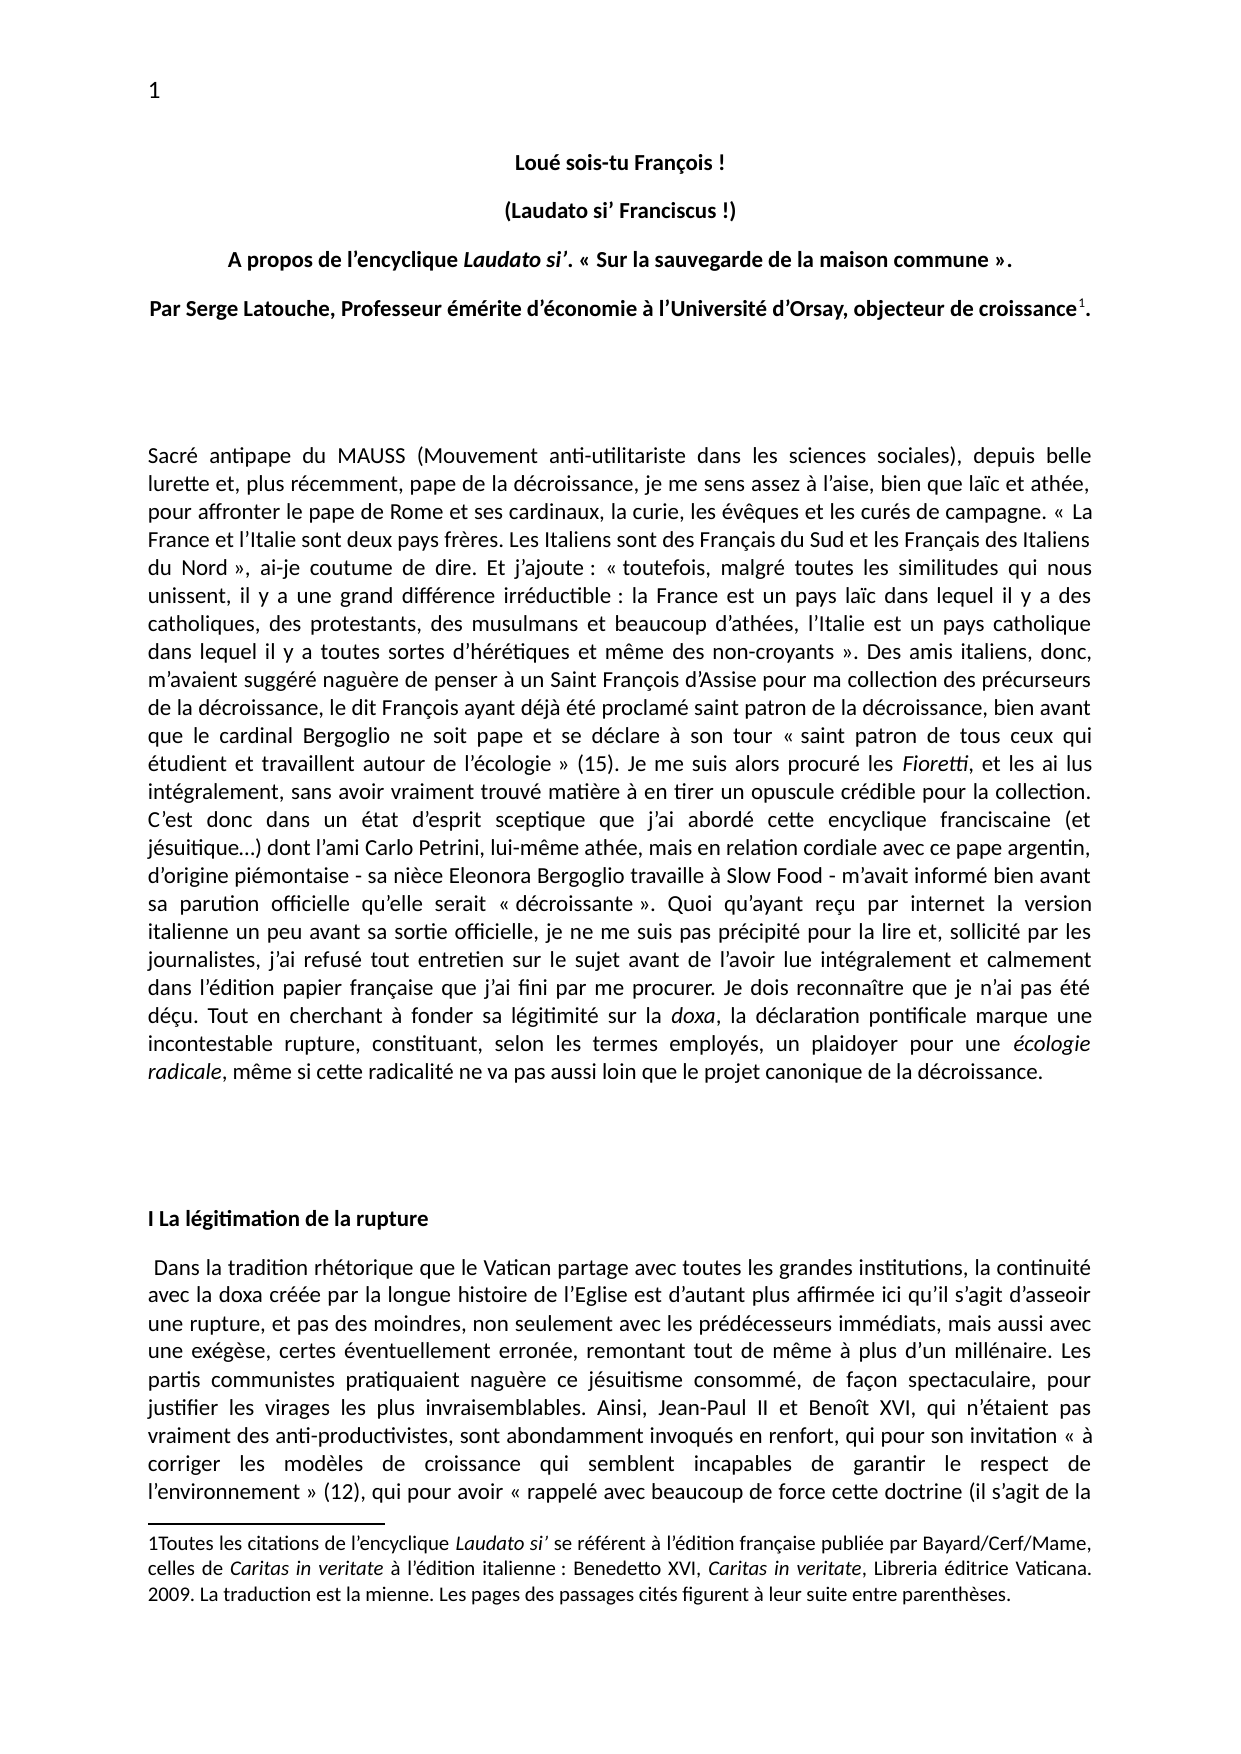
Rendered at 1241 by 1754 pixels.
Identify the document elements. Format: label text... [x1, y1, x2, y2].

text (Laudato si’ Franciscus !) [148, 196, 1093, 224]
text Sacré antipape du MAUSS (Mouvement anti-utilitariste dans les sciences sociales), depuis belle lurette et, plus récemment, pape de la décroissance, je me sens assez à l’aise, bien que laïc et athée, pour affronter le pape de Rome et ses cardinaux, la curie, les évêques et les curés de campagne. « La France et l’Italie sont deux pays frères. Les Italiens sont des Français du Sud et les Français des Italiens du Nord », ai-je coutume de dire. Et j’ajoute : « toutefois, malgré toutes les similitudes qui nous unissent, il y a une grand différence irréductible : la France est un pays laïc dans lequel il y a des catholiques, des protestants, des musulmans et beaucoup d’athées, l’Italie est un pays catholique dans lequel il y a toutes sortes d’hérétiques et même des non-croyants ». Des amis italiens, donc, m’avaient suggéré naguère de penser à un Saint François d’Assise pour ma collection des précurseurs de la décroissance, le dit François ayant déjà été proclamé saint patron de la décroissance, bien avant que le cardinal Bergoglio ne soit pape et se déclare à son tour « saint patron de tous ceux qui étudient et travaillent autour de l’écologie » (15). Je me suis alors procuré les Fioretti, et les ai lus intégralement, sans avoir vraiment trouvé matière à en tirer un opuscule crédible pour la collection. C’est donc dans un état d’esprit sceptique que j’ai abordé cette encyclique franciscaine (et jésuitique…) dont l’ami Carlo Petrini, lui-même athée, mais en relation cordiale avec ce pape argentin, d’origine piémontaise - sa nièce Eleonora Bergoglio travaille à Slow Food - m’avait informé bien avant sa parution officielle qu’elle serait « décroissante ». Quoi qu’ayant reçu par internet la version italienne un peu avant sa sortie officielle, je ne me suis pas précipité pour la lire et, sollicité par les journalistes, j’ai refusé tout entretien sur le sujet avant de l’avoir lue intégralement et calmement dans l’édition papier française que j’ai fini par me procurer. Je dois reconnaître que je n’ai pas été déçu. Tout en cherchant à fonder sa légitimité sur la doxa, la déclaration pontificale marque une incontestable rupture, constituant, selon les termes employés, un plaidoyer pour une écologie radicale, même si cette radicalité ne va pas aussi loin que le projet canonique de la décroissance. [148, 441, 1093, 1085]
text Dans la tradition rhétorique que le Vatican partage avec toutes les grandes institutions, la continuité avec la doxa créée par la longue histoire de l’Eglise est d’autant plus affirmée ici qu’il s’agit d’asseoir une rupture, et pas des moindres, non seulement avec les prédécesseurs immédiats, mais aussi avec une exégèse, certes éventuellement erronée, remontant tout de même à plus d’un millénaire. Les partis communistes pratiquaient naguère ce jésuitisme consommé, de façon spectaculaire, pour justifier les virages les plus invraisemblables. Ainsi, Jean-Paul II et Benoît XVI, qui n’étaient pas vraiment des anti-productivistes, sont abondamment invoqués en renfort, qui pour son invitation « à corriger les modèles de croissance qui semblent incapables de garantir le respect de l’environnement » (12), qui pour avoir « rappelé avec beaucoup de force cette doctrine (il s’agit de la [148, 1253, 1093, 1505]
text Loué sois-tu François ! [148, 148, 1093, 176]
text Par Serge Latouche, Professeur émérite d’économie à l’Université d’Orsay, objecteur de croissance. [148, 294, 1093, 322]
text I La légitimation de la rupture [148, 1204, 1093, 1232]
text A propos de l’encyclique Laudato si’. « Sur la sauvegarde de la maison commune ». [148, 245, 1093, 273]
text Toutes les citations de l’encyclique Laudato si’ se référent à l’édition française publiée par Bayard/Cerf/Mame, celles de Caritas in veritate à l’édition italienne : Benedetto XVI, Caritas in veritate, Libreria éditrice Vaticana. 2009. La traduction est la mienne. Les pages des passages cités figurent à leur suite entre parenthèses. [148, 1530, 1093, 1606]
